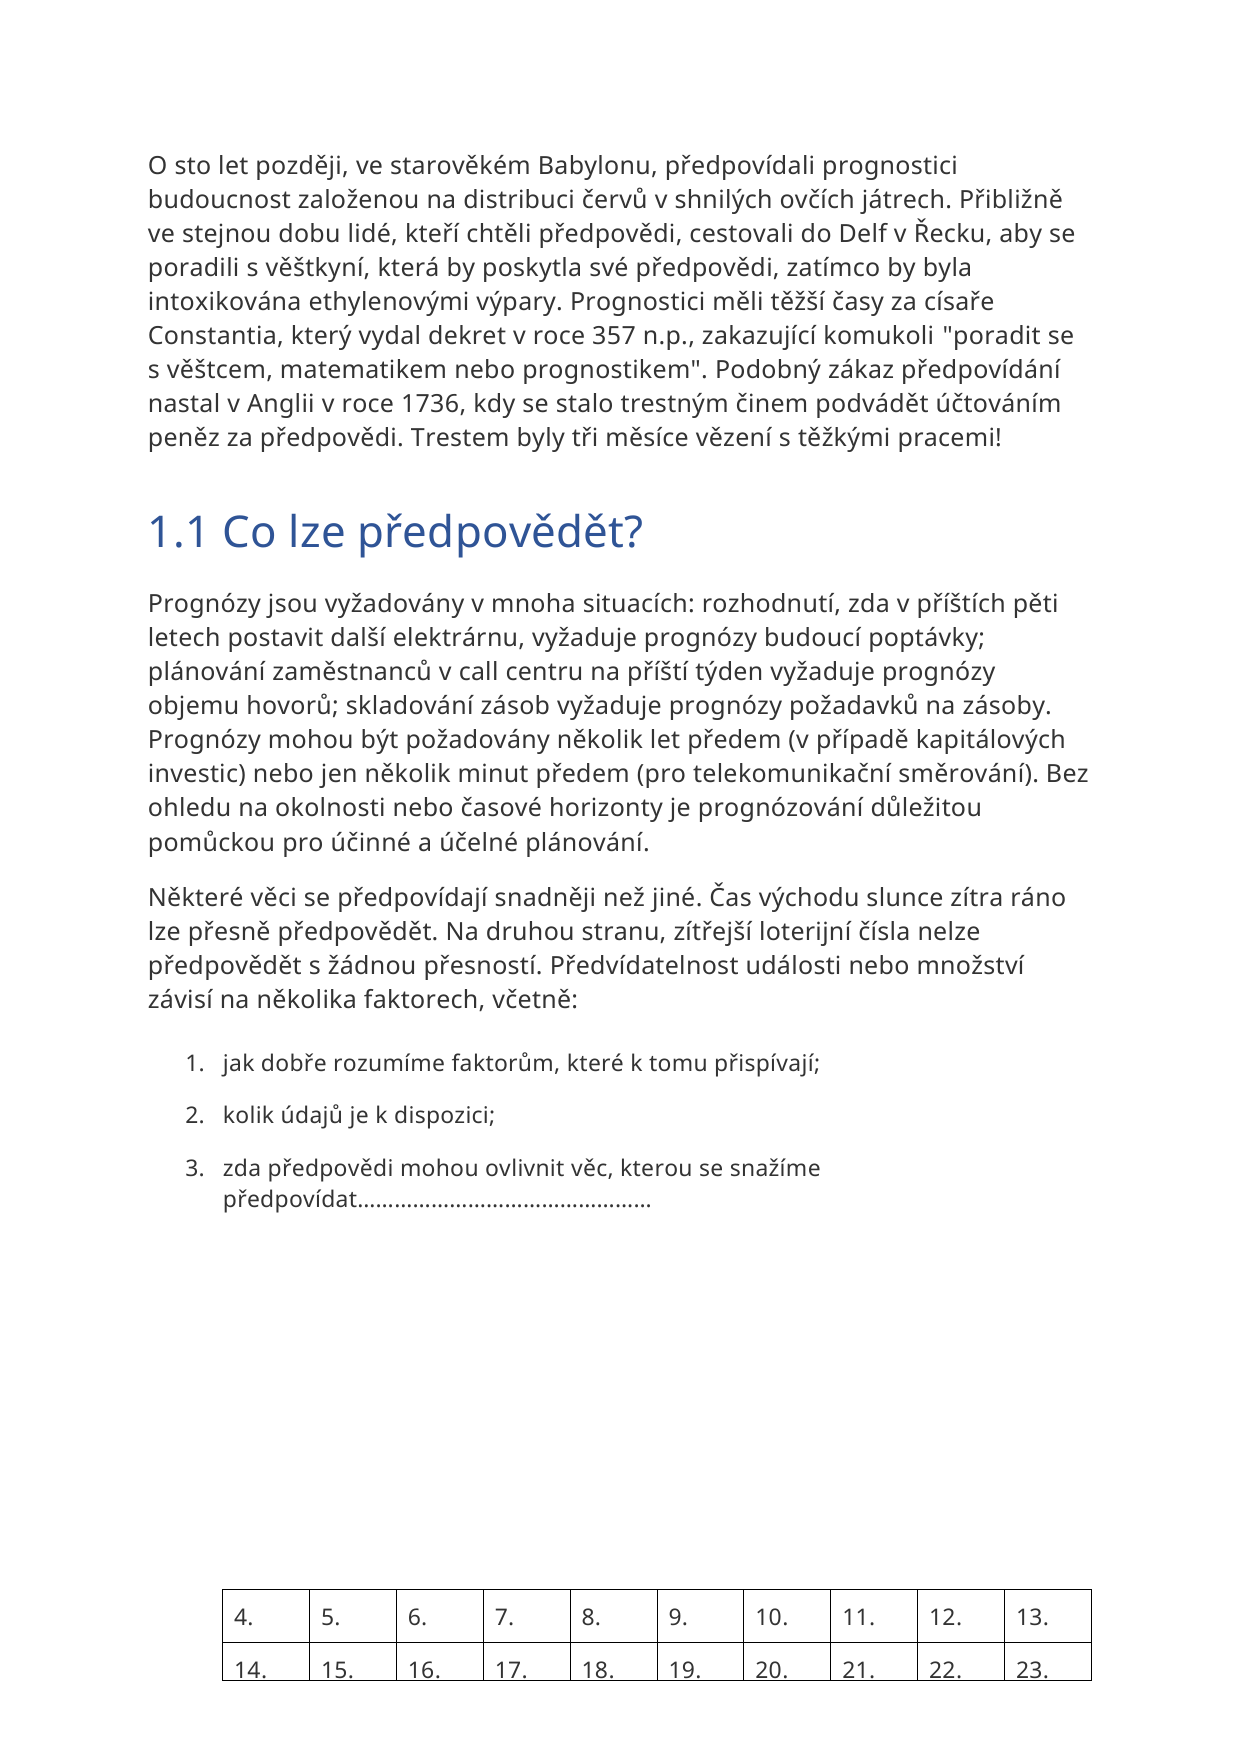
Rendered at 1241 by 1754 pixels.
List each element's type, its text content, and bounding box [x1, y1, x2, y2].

text O sto let později, ve starověkém Babylonu, předpovídali prognostici budoucnost založenou na distribuci červů v shnilých ovčích játrech. Přibližně ve stejnou dobu lidé, kteří chtěli předpovědi, cestovali do Delf v Řecku, aby se poradili s věštkyní, která by poskytla své předpovědi, zatímco by byla intoxikována ethylenovými výpary. Prognostici měli těžší časy za císaře Constantia, který vydal dekret v roce 357 n.p., zakazující komukoli "poradit se s věštcem, matematikem nebo prognostikem". Podobný zákaz předpovídání nastal v Anglii v roce 1736, kdy se stalo trestným činem podvádět účtováním peněz za předpovědi. Trestem byly tři měsíce vězení s těžkými pracemi! [148, 148, 1093, 454]
